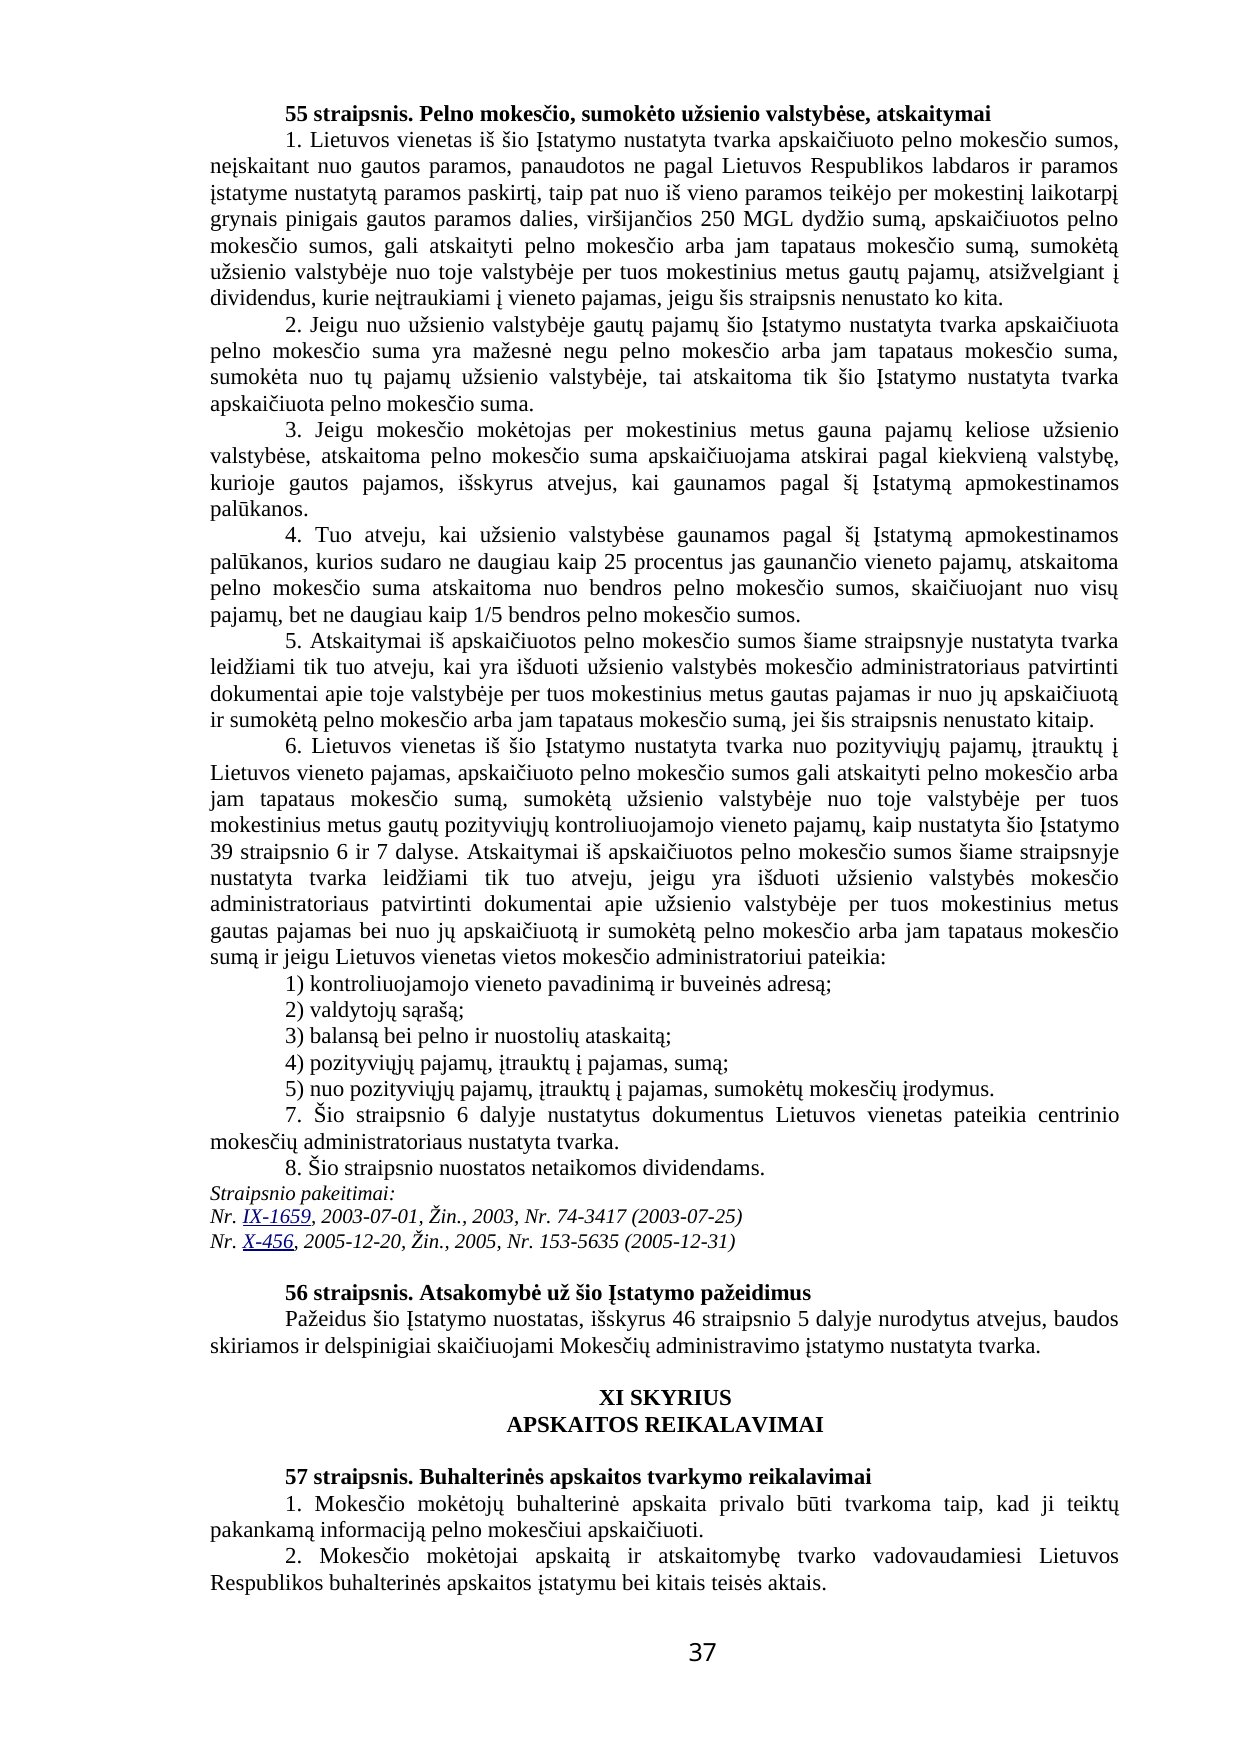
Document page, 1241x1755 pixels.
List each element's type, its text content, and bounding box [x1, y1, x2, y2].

text 55 straipsnis. Pelno mokesčio, sumokėto užsienio valstybėse, atskaitymai [210, 100, 1120, 126]
text 3. Jeigu mokesčio mokėtojas per mokestinius metus gauna pajamų keliose užsienio valstybėse, atskaitoma pelno mokesčio suma apskaičiuojama atskirai pagal kiekvieną valstybę, kurioje gautos pajamos, išskyrus atvejus, kai gaunamos pagal šį Įstatymą apmokestinamos palūkanos. [210, 416, 1120, 522]
text Straipsnio pakeitimai: [210, 1180, 1120, 1204]
text 2. Jeigu nuo užsienio valstybėje gautų pajamų šio Įstatymo nustatyta tvarka apskaičiuota pelno mokesčio suma yra mažesnė negu pelno mokesčio arba jam tapataus mokesčio suma, sumokėta nuo tų pajamų užsienio valstybėje, tai atskaitoma tik šio Įstatymo nustatyta tvarka apskaičiuota pelno mokesčio suma. [210, 311, 1120, 416]
text Nr. IX-1659, 2003-07-01, Žin., 2003, Nr. 74-3417 (2003-07-25) [210, 1204, 1120, 1228]
text 1. Mokesčio mokėtojų buhalterinė apskaita privalo būti tvarkoma taip, kad ji teiktų pakankamą informaciją pelno mokesčiui apskaičiuoti. [210, 1490, 1120, 1542]
text 2. Mokesčio mokėtojai apskaitą ir atskaitomybę tvarko vadovaudamiesi Lietuvos Respublikos buhalterinės apskaitos įstatymu bei kitais teisės aktais. [210, 1542, 1120, 1595]
text Pažeidus šio Įstatymo nuostatas, išskyrus 46 straipsnio 5 dalyje nurodytus atvejus, baudos skiriamos ir delspinigiai skaičiuojami Mokesčių administravimo įstatymo nustatyta tvarka. [210, 1305, 1120, 1358]
text APSKAITOS REIKALAVIMAI [210, 1411, 1120, 1437]
text 8. Šio straipsnio nuostatos netaikomos dividendams. [210, 1154, 1120, 1180]
text 56 straipsnis. Atsakomybė už šio Įstatymo pažeidimus [210, 1279, 1120, 1305]
text 5) nuo pozityviųjų pajamų, įtrauktų į pajamas, sumokėtų mokesčių įrodymus. [210, 1075, 1120, 1101]
text 3) balansą bei pelno ir nuostolių ataskaitą; [210, 1022, 1120, 1049]
text 5. Atskaitymai iš apskaičiuotos pelno mokesčio sumos šiame straipsnyje nustatyta tvarka leidžiami tik tuo atveju, kai yra išduoti užsienio valstybės mokesčio administratoriaus patvirtinti dokumentai apie toje valstybėje per tuos mokestinius metus gautas pajamas ir nuo jų apskaičiuotą ir sumokėtą pelno mokesčio arba jam tapataus mokesčio sumą, jei šis straipsnis nenustato kitaip. [210, 627, 1120, 732]
text 1) kontroliuojamojo vieneto pavadinimą ir buveinės adresą; [210, 969, 1120, 996]
text Nr. X-456, 2005-12-20, Žin., 2005, Nr. 153-5635 (2005-12-31) [210, 1228, 1120, 1253]
text 4. Tuo atveju, kai užsienio valstybėse gaunamos pagal šį Įstatymą apmokestinamos palūkanos, kurios sudaro ne daugiau kaip 25 procentus jas gaunančio vieneto pajamų, atskaitoma pelno mokesčio suma atskaitoma nuo bendros pelno mokesčio sumos, skaičiuojant nuo visų pajamų, bet ne daugiau kaip 1/5 bendros pelno mokesčio sumos. [210, 522, 1120, 627]
text 57 straipsnis. Buhalterinės apskaitos tvarkymo reikalavimai [210, 1463, 1120, 1490]
text 7. Šio straipsnio 6 dalyje nustatytus dokumentus Lietuvos vienetas pateikia centrinio mokesčių administratoriaus nustatyta tvarka. [210, 1101, 1120, 1154]
text 6. Lietuvos vienetas iš šio Įstatymo nustatyta tvarka nuo pozityviųjų pajamų, įtrauktų į Lietuvos vieneto pajamas, apskaičiuoto pelno mokesčio sumos gali atskaityti pelno mokesčio arba jam tapataus mokesčio sumą, sumokėtą užsienio valstybėje nuo toje valstybėje per tuos mokestinius metus gautų pozityviųjų kontroliuojamojo vieneto pajamų, kaip nustatyta šio Įstatymo 39 straipsnio 6 ir 7 dalyse. Atskaitymai iš apskaičiuotos pelno mokesčio sumos šiame straipsnyje nustatyta tvarka leidžiami tik tuo atveju, jeigu yra išduoti užsienio valstybės mokesčio administratoriaus patvirtinti dokumentai apie užsienio valstybėje per tuos mokestinius metus gautas pajamas bei nuo jų apskaičiuotą ir sumokėtą pelno mokesčio arba jam tapataus mokesčio sumą ir jeigu Lietuvos vienetas vietos mokesčio administratoriui pateikia: [210, 732, 1120, 969]
text 1. Lietuvos vienetas iš šio Įstatymo nustatyta tvarka apskaičiuoto pelno mokesčio sumos, neįskaitant nuo gautos paramos, panaudotos ne pagal Lietuvos Respublikos labdaros ir paramos įstatyme nustatytą paramos paskirtį, taip pat nuo iš vieno paramos teikėjo per mokestinį laikotarpį grynais pinigais gautos paramos dalies, viršijančios 250 MGL dydžio sumą, apskaičiuotos pelno mokesčio sumos, gali atskaityti pelno mokesčio arba jam tapataus mokesčio sumą, sumokėtą užsienio valstybėje nuo toje valstybėje per tuos mokestinius metus gautų pajamų, atsižvelgiant į dividendus, kurie neįtraukiami į vieneto pajamas, jeigu šis straipsnis nenustato ko kita. [210, 126, 1120, 311]
text XI SKYRIUS [210, 1384, 1120, 1411]
text 4) pozityviųjų pajamų, įtrauktų į pajamas, sumą; [210, 1049, 1120, 1075]
text 2) valdytojų sąrašą; [210, 996, 1120, 1022]
